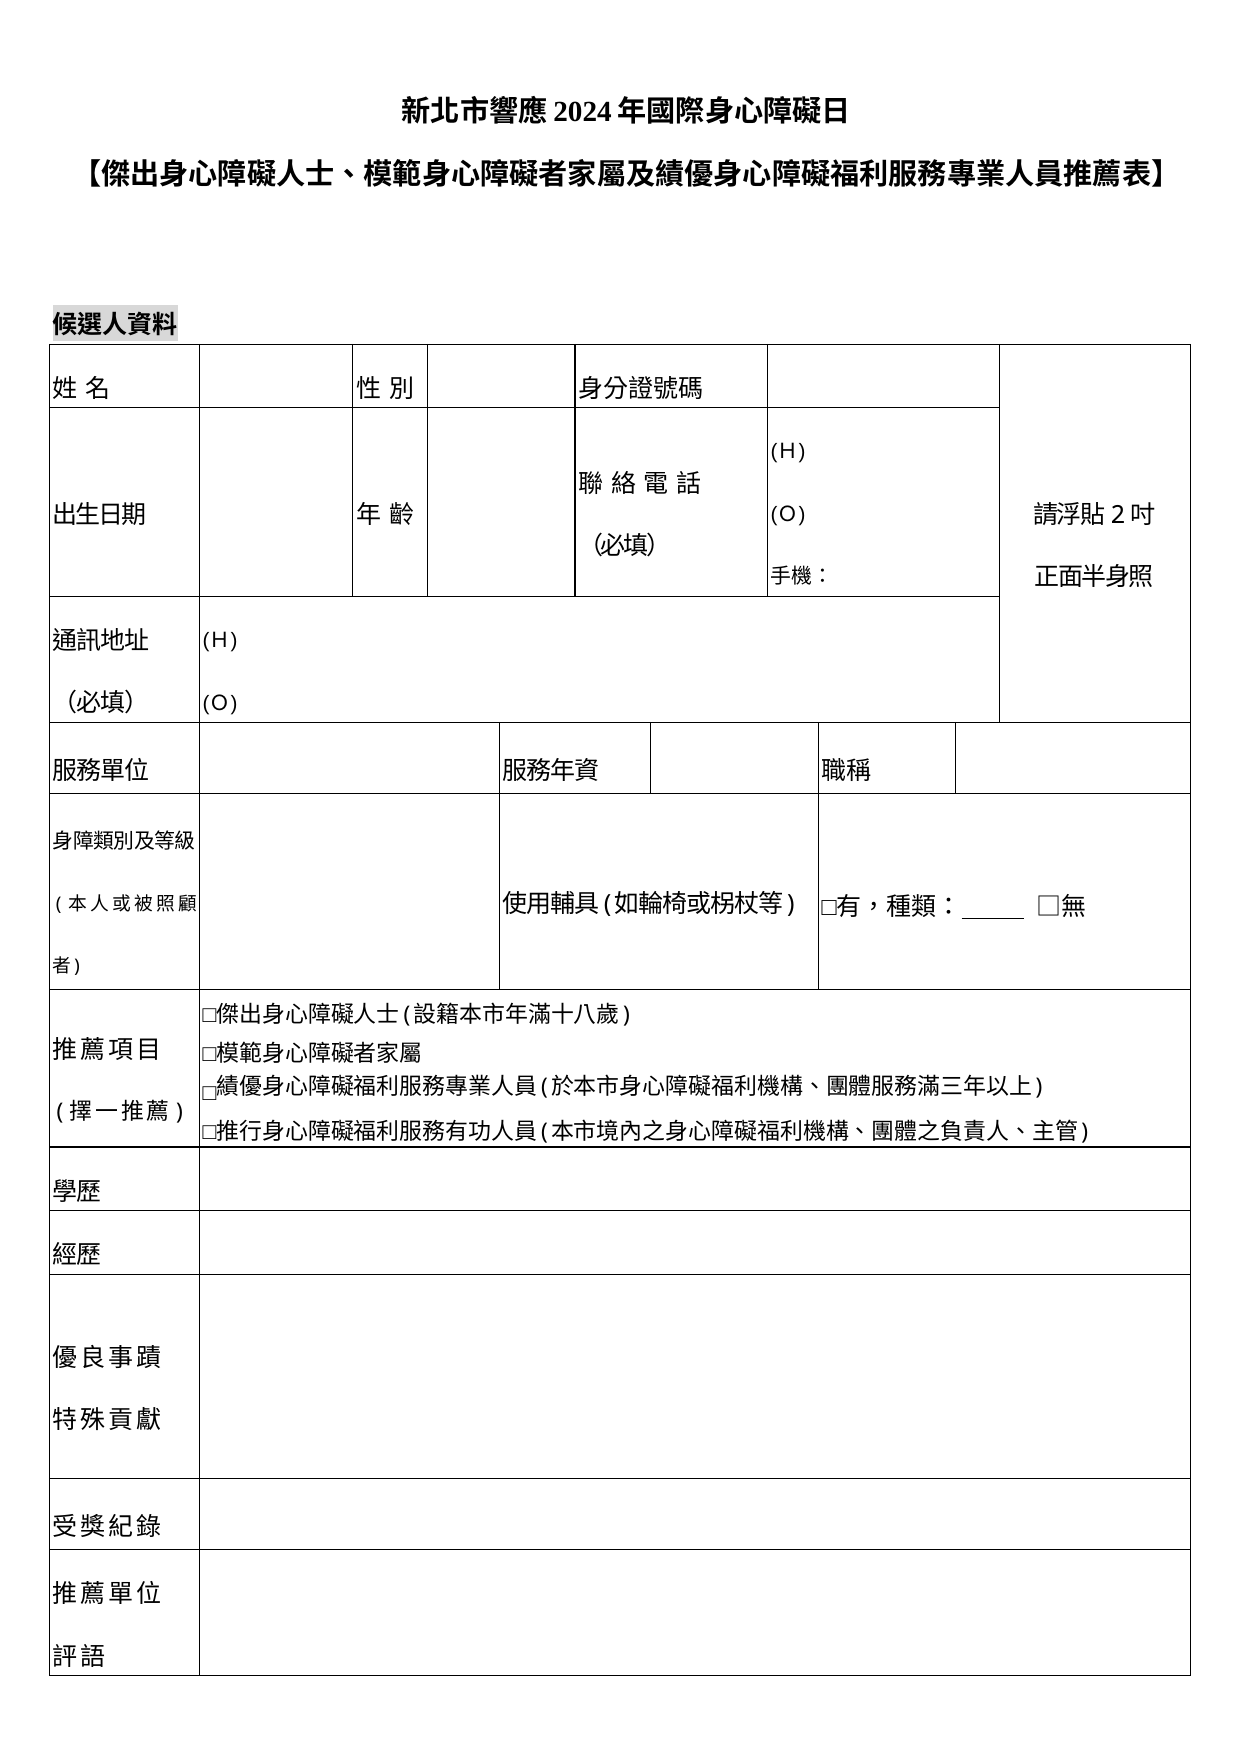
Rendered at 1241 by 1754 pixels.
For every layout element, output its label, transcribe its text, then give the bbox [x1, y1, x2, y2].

table_cell 服務年資 [500, 723, 650, 793]
table_cell □傑出身心障礙人士(設籍本市年滿十八歲) □模範身心障礙者家屬 □績優身心障礙福利服務專業人員(於本市身心障礙福利機構、團體服務滿三年以上) □推行身心障礙福利服務有功人員(本市境內之身心障礙福利機構、團體之負責人、主管) [200, 990, 1190, 1146]
table_cell 聯絡人 [50, 252, 197, 281]
table_cell 推薦單位 評語 [50, 1550, 199, 1675]
table_cell 聯絡人電話： [575, 252, 763, 281]
table_cell [200, 345, 352, 407]
table_cell 出生日期 [50, 408, 199, 596]
table_cell 性 別 [353, 345, 427, 407]
table_cell 推薦單位電話： [575, 222, 763, 252]
table_cell [428, 345, 574, 407]
table_cell [200, 1479, 1190, 1549]
text 【傑出身心障礙人士、模範身心障礙者家屬及績優身心障礙福利服務專業人員推薦表】 [53, 130, 1199, 192]
text 新北市響應2024年國際身心障礙日 [53, 67, 1199, 130]
table_cell 年 齡 [353, 408, 427, 596]
table_cell 聯 絡 電 話 （必填） [576, 408, 767, 596]
table_cell 通訊地址 （必填） [50, 597, 199, 722]
table_cell (Ｈ) (Ｏ) 手機： [768, 408, 999, 596]
table_cell 候選人資料 [50, 281, 1191, 344]
table_cell [200, 794, 499, 989]
table_header ： [197, 193, 575, 222]
table_cell [200, 1148, 1190, 1210]
table_cell [428, 408, 574, 596]
table_cell □有，種類： □無 [819, 794, 1190, 989]
table_cell [763, 222, 1191, 252]
table_header 推薦單位 [50, 193, 197, 222]
table_cell [200, 408, 352, 596]
table_cell ： [197, 252, 575, 281]
table_cell [956, 723, 1190, 793]
table_cell 學歷 [50, 1148, 199, 1210]
table_cell 經歷 [50, 1211, 199, 1273]
table_header 推薦單位地址： [575, 193, 763, 222]
table_cell 身分證號碼 [576, 345, 767, 407]
table_cell 請浮貼2吋 正面半身照 [1000, 345, 1190, 722]
table_cell 身障類別及等級(本人或被照顧者) [50, 794, 199, 989]
table_cell ： [197, 222, 575, 252]
table_cell 優良事蹟 特殊貢獻 [50, 1275, 199, 1478]
table_cell [763, 252, 1191, 281]
table_header [763, 193, 1191, 222]
table_cell [200, 1275, 1190, 1478]
table_cell 使用輔具(如輪椅或柺杖等) [500, 794, 818, 989]
table_cell 受獎紀錄 [50, 1479, 199, 1549]
table_cell 服務單位 [50, 723, 199, 793]
table_cell [768, 345, 999, 407]
table_cell [200, 723, 499, 793]
table_cell [200, 1211, 1190, 1273]
table_cell (Ｈ) (Ｏ) [200, 597, 999, 722]
table_cell [651, 723, 818, 793]
table_cell 推薦單位主管 [50, 222, 197, 252]
table_cell 職稱 [819, 723, 955, 793]
table_cell [200, 1550, 1190, 1675]
table_cell 姓 名 [50, 345, 199, 407]
table_cell 推薦項目 (擇一推薦) [50, 990, 199, 1146]
